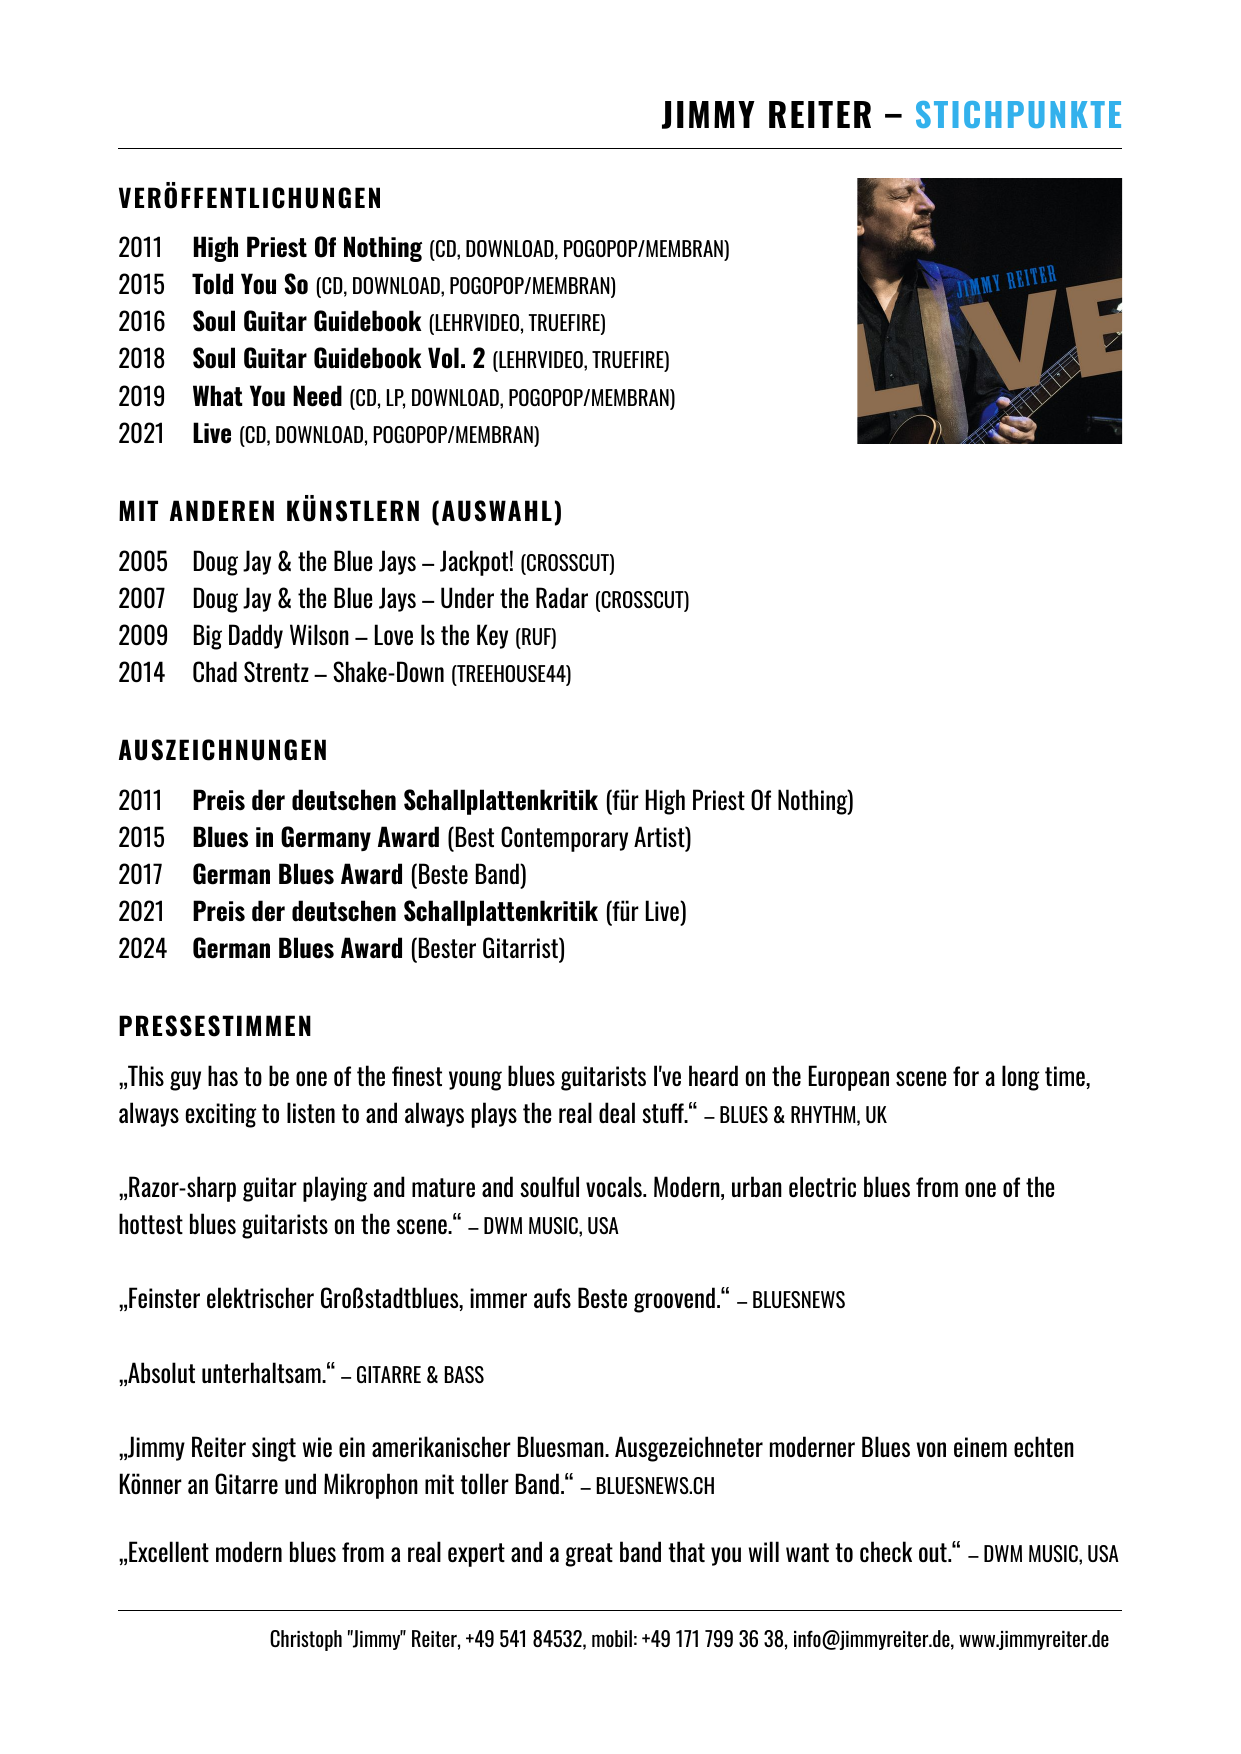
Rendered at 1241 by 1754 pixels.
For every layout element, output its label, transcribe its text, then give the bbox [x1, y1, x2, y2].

text 2011 Preis der deutschen Schallplattenkritik (für High Priest Of Nothing) [118, 780, 1122, 817]
text 2009 Big Daddy Wilson – Love Is the Key (Ruf) [118, 615, 1122, 652]
text 2014 Chad Strentz – Shake-Down (TreeHouse44) [118, 652, 1122, 689]
text 2015 Blues in Germany Award (Best Contemporary Artist) [118, 817, 1122, 854]
subtitle Pressestimmen [118, 1007, 1122, 1044]
text 2021 Live (CD, Download, Pogopop/Membran) [118, 413, 1122, 450]
text 2005 Doug Jay & the Blue Jays – Jackpot! (CrossCut) [118, 541, 1122, 578]
text „This guy has to be one of the finest young blues guitarists I've heard on the European scene for a long time, always exciting to listen to and always plays the real deal stuff.“ – Blues & Rhythm, UK [118, 1057, 1122, 1131]
text 2016 Soul Guitar Guidebook (Lehrvideo, TrueFire) [118, 302, 857, 339]
subtitle Auszeichnungen [118, 731, 1122, 768]
text „Absolut unterhaltsam.“ – Gitarre & Bass [118, 1353, 1122, 1390]
subtitle mit anderen Künstlern (Auswahl) [118, 492, 1122, 529]
text 2017 German Blues Award (Beste Band) 2021 Preis der deutschen Schallplattenkritik (für Live) [118, 854, 1122, 929]
text 2019 What You Need (CD, LP, Download, Pogopop/Membran) [118, 376, 857, 413]
picture [857, 178, 1123, 444]
text 2024 German Blues Award (Bester Gitarrist) [118, 929, 1122, 966]
text 2015 Told You So (CD, Download, Pogopop/Membran) [118, 265, 857, 302]
text „Razor-sharp guitar playing and mature and soulful vocals. Modern, urban electric blues from one of the hottest blues guitarists on the scene.“ – DWM MUSIC, USA [118, 1168, 1122, 1242]
text 2018 Soul Guitar Guidebook Vol. 2 (Lehrvideo, TrueFire) [118, 339, 857, 376]
text „Feinster elektrischer Großstadtblues, immer aufs Beste groovend.“ – bluesnews [118, 1279, 1122, 1316]
subtitle Veröffentlichungen [118, 178, 857, 215]
text 2011 High Priest Of Nothing (CD, Download, Pogopop/Membran) [118, 228, 857, 265]
text „Jimmy Reiter singt wie ein amerikanischer Bluesman. Ausgezeichneter moderner Blues von einem echten Könner an Gitarre und Mikrophon mit toller Band.“ – bluesnews.ch [118, 1427, 1122, 1502]
text „Excellent modern blues from a real expert and a great band that you will want to check out.“ – DWM Music, USA [118, 1532, 1122, 1569]
text 2007 Doug Jay & the Blue Jays – Under the Radar (CrossCut) [118, 578, 1122, 615]
